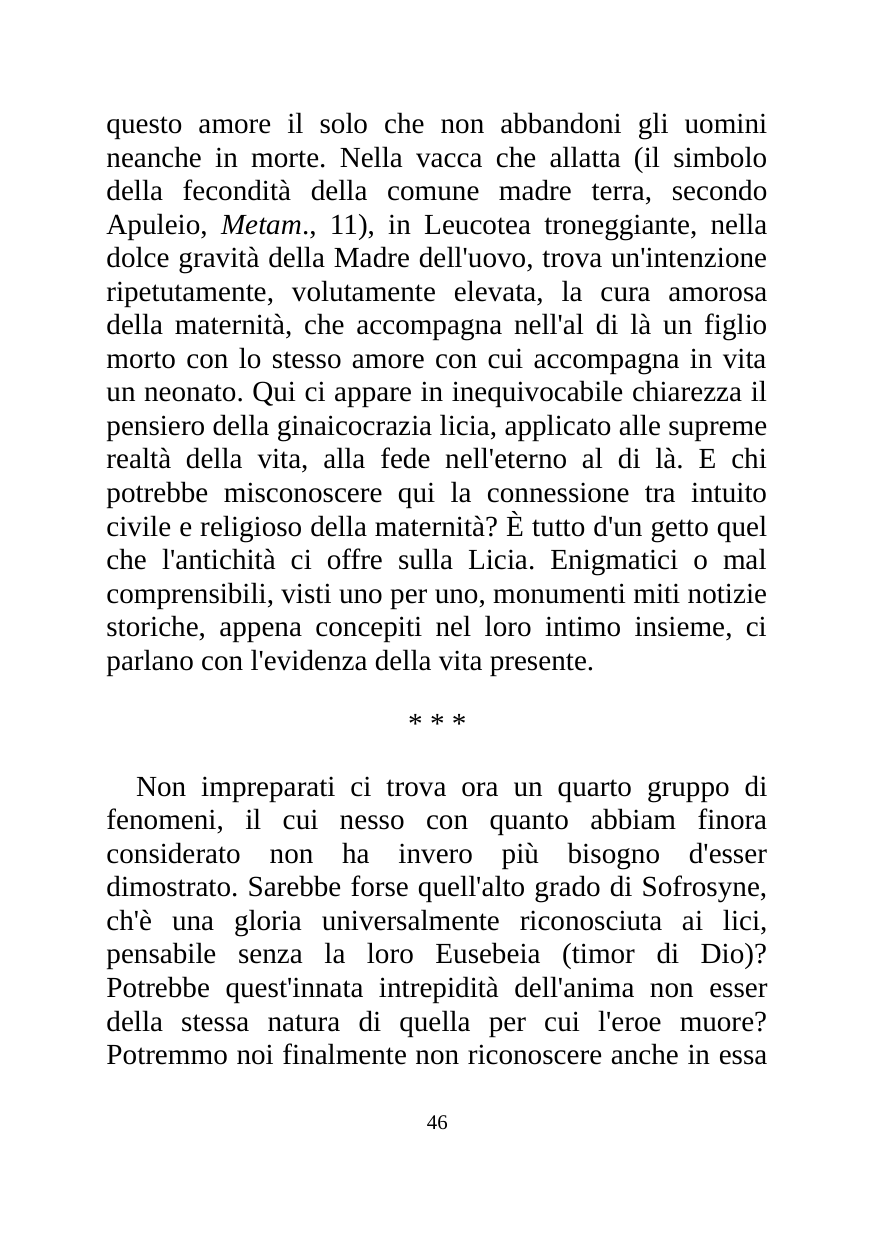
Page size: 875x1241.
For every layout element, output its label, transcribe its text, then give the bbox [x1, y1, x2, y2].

text Non impreparati ci trova ora un quarto gruppo di fenomeni, il cui nesso con quanto abbiam finora considerato non ha invero più bisogno d'esser dimostrato. Sarebbe forse quell'alto grado di Sofrosyne, ch'è una gloria universalmente riconosciuta ai lici, pensabile senza la loro Eusebeia (timor di Dio)? Potrebbe quest'innata intrepidità dell'anima non esser della stessa natura di quella per cui l'eroe muore? Potremmo noi finalmente non riconoscere anche in essa [106, 769, 768, 1071]
text * * * [106, 706, 768, 739]
text questo amore il solo che non abbandoni gli uomini neanche in morte. Nella vacca che allatta (il simbolo della fecondità della comune madre terra, secondo Apuleio, Metam., 11), in Leucotea troneggiante, nella dolce gravità della Madre dell'uovo, trova un'intenzione ripetutamente, volutamente elevata, la cura amorosa della maternità, che accompagna nell'al di là un figlio morto con lo stesso amore con cui accompagna in vita un neonato. Qui ci appare in inequivocabile chiarezza il pensiero della ginaicocrazia licia, applicato alle supreme realtà della vita, alla fede nell'eterno al di là. E chi potrebbe misconoscere qui la connessione tra intuito civile e religioso della maternità? È tutto d'un getto quel che l'antichità ci offre sulla Licia. Enigmatici o mal comprensibili, visti uno per uno, monumenti miti notizie storiche, appena concepiti nel loro intimo insieme, ci parlano con l'evidenza della vita presente. [106, 106, 768, 676]
